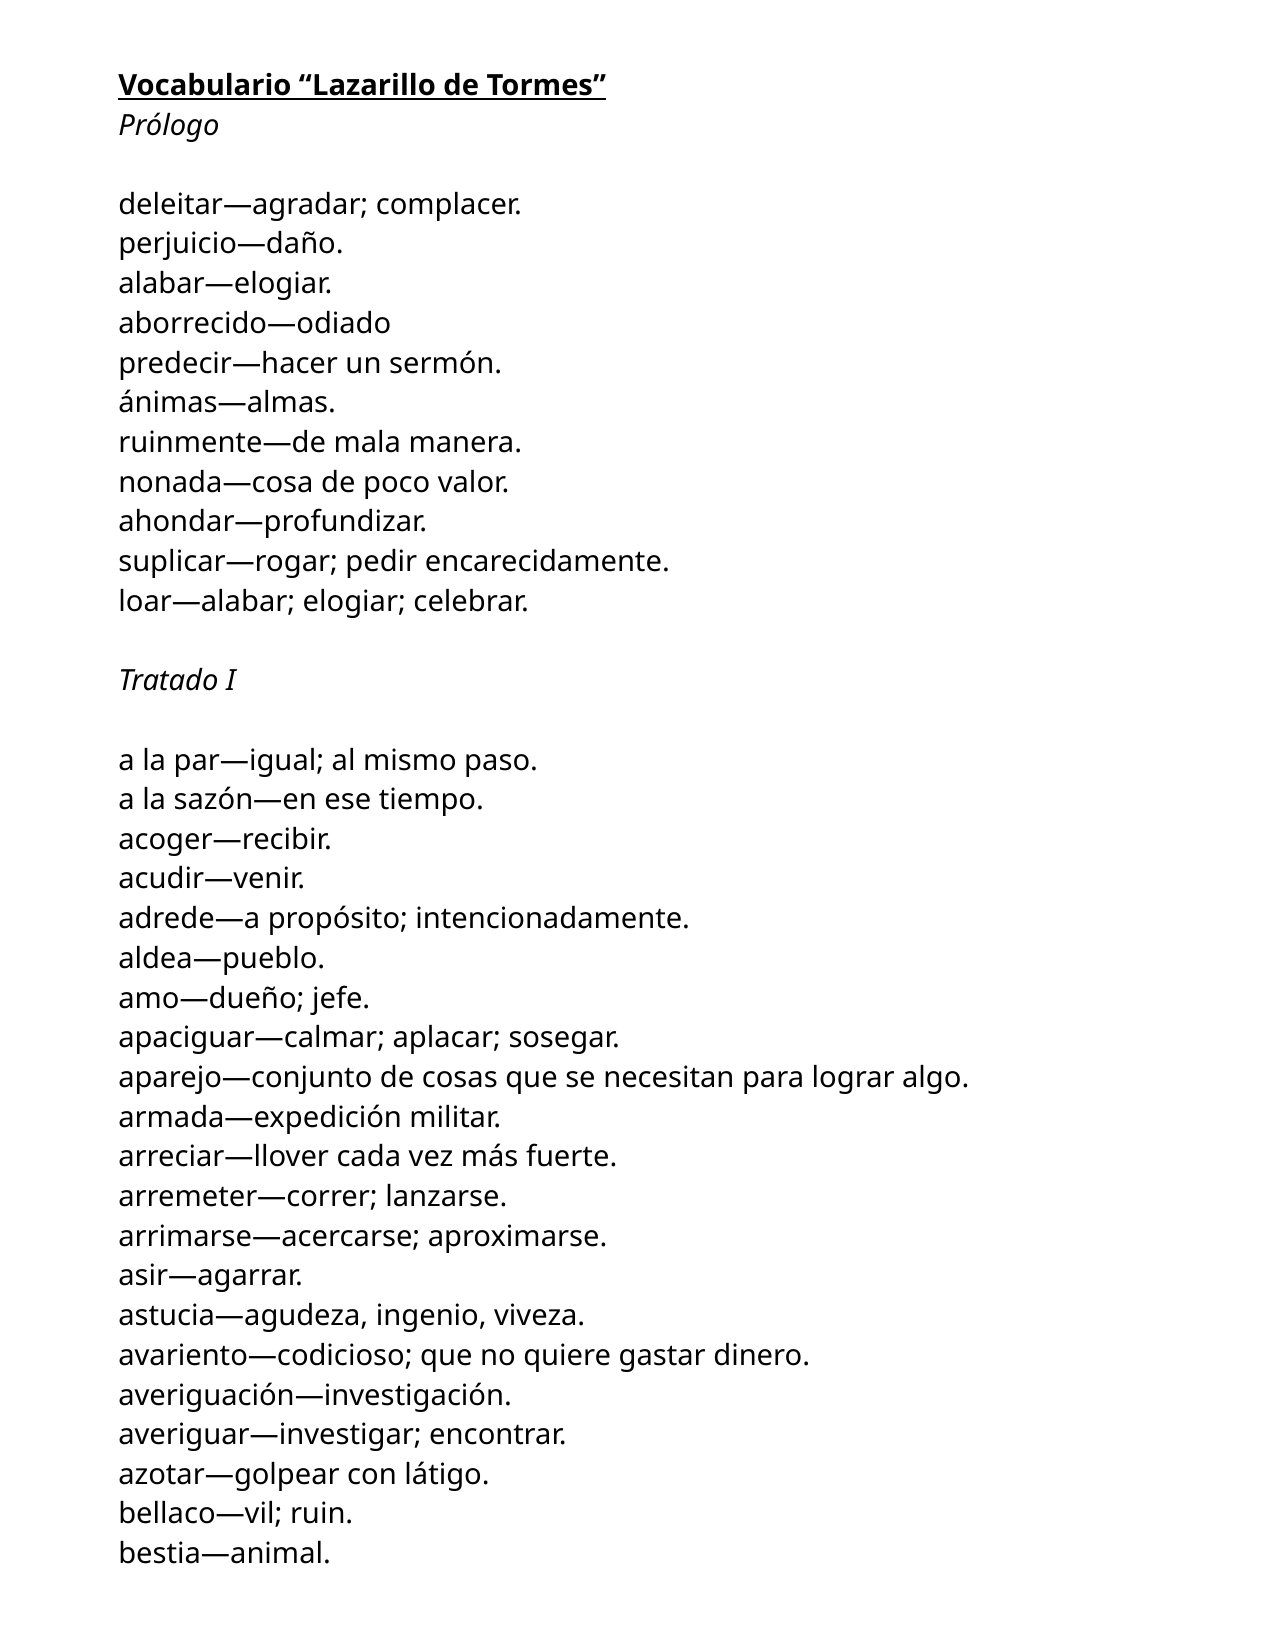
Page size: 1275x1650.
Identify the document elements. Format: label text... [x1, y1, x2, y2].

text aparejo—conjunto de cosas que se necesitan para lograr algo. [118, 1056, 1157, 1096]
text apaciguar—calmar; aplacar; sosegar. [118, 1017, 1157, 1056]
text deleitar—agradar; complacer. [118, 183, 1157, 223]
text Vocabulario “Lazarillo de Tormes” [118, 64, 1157, 104]
text aldea—pueblo. [118, 937, 1157, 977]
text Tratado I [118, 659, 1157, 699]
text ruinmente—de mala manera. [118, 421, 1157, 461]
text ahondar—profundizar. [118, 501, 1157, 540]
text a la par—igual; al mismo paso. [118, 739, 1157, 778]
text arreciar—llover cada vez más fuerte. [118, 1136, 1157, 1175]
text perjuicio—daño. [118, 223, 1157, 262]
text loar—alabar; elogiar; celebrar. [118, 580, 1157, 620]
text avariento—codicioso; que no quiere gastar dinero. [118, 1334, 1157, 1374]
text armada—expedición militar. [118, 1096, 1157, 1136]
text amo—dueño; jefe. [118, 977, 1157, 1017]
text astucia—agudeza, ingenio, viveza. [118, 1294, 1157, 1334]
text suplicar—rogar; pedir encarecidamente. [118, 540, 1157, 580]
text aborrecido—odiado [118, 302, 1157, 342]
text asir—agarrar. [118, 1255, 1157, 1294]
text acudir—venir. [118, 858, 1157, 897]
text predecir—hacer un sermón. [118, 342, 1157, 382]
text a la sazón—en ese tiempo. [118, 778, 1157, 818]
text bestia—animal. [118, 1532, 1157, 1572]
text nonada—cosa de poco valor. [118, 461, 1157, 501]
text averiguación—investigación. [118, 1374, 1157, 1413]
text adrede—a propósito; intencionadamente. [118, 897, 1157, 937]
text ánimas—almas. [118, 382, 1157, 421]
text bellaco—vil; ruin. [118, 1493, 1157, 1532]
text arremeter—correr; lanzarse. [118, 1175, 1157, 1215]
text Prólogo [118, 104, 1157, 143]
text averiguar—investigar; encontrar. [118, 1413, 1157, 1453]
text arrimarse—acercarse; aproximarse. [118, 1215, 1157, 1255]
text azotar—golpear con látigo. [118, 1453, 1157, 1493]
text acoger—recibir. [118, 818, 1157, 858]
text alabar—elogiar. [118, 262, 1157, 302]
